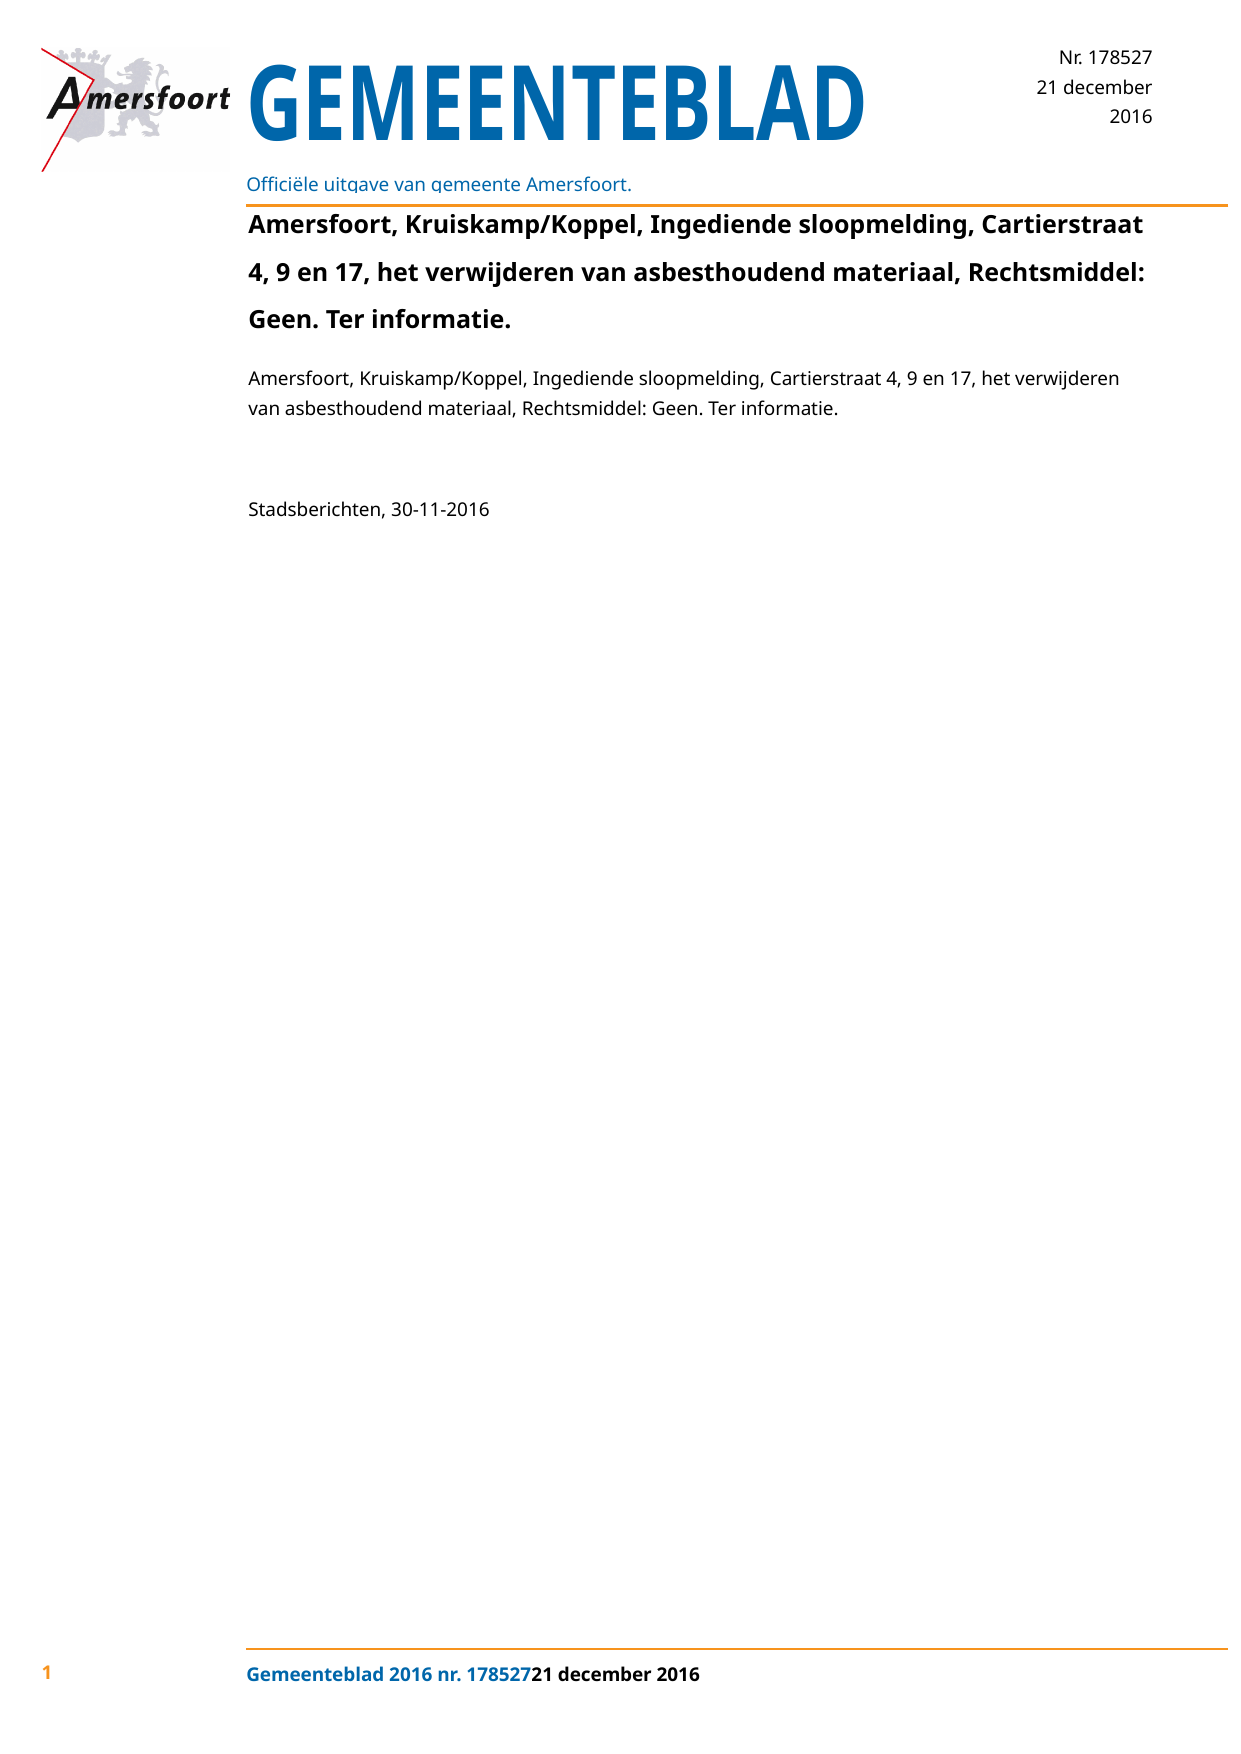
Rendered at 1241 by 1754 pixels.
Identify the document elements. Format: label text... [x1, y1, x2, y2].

text Stadsberichten, 30-11-2016 [248, 496, 1152, 522]
text Amersfoort, Kruiskamp/Koppel, Ingediende sloopmelding, Cartierstraat 4, 9 en 17, het verwijderen van asbesthoudend materiaal, Rechtsmiddel: Geen. Ter informatie. [248, 207, 1152, 336]
picture [41, 47, 231, 172]
text Amersfoort, Kruiskamp/Koppel, Ingediende sloopmelding, Cartierstraat 4, 9 en 17, het verwijderen van asbesthoudend materiaal, Rechtsmiddel: Geen. Ter informatie. [248, 366, 1152, 421]
